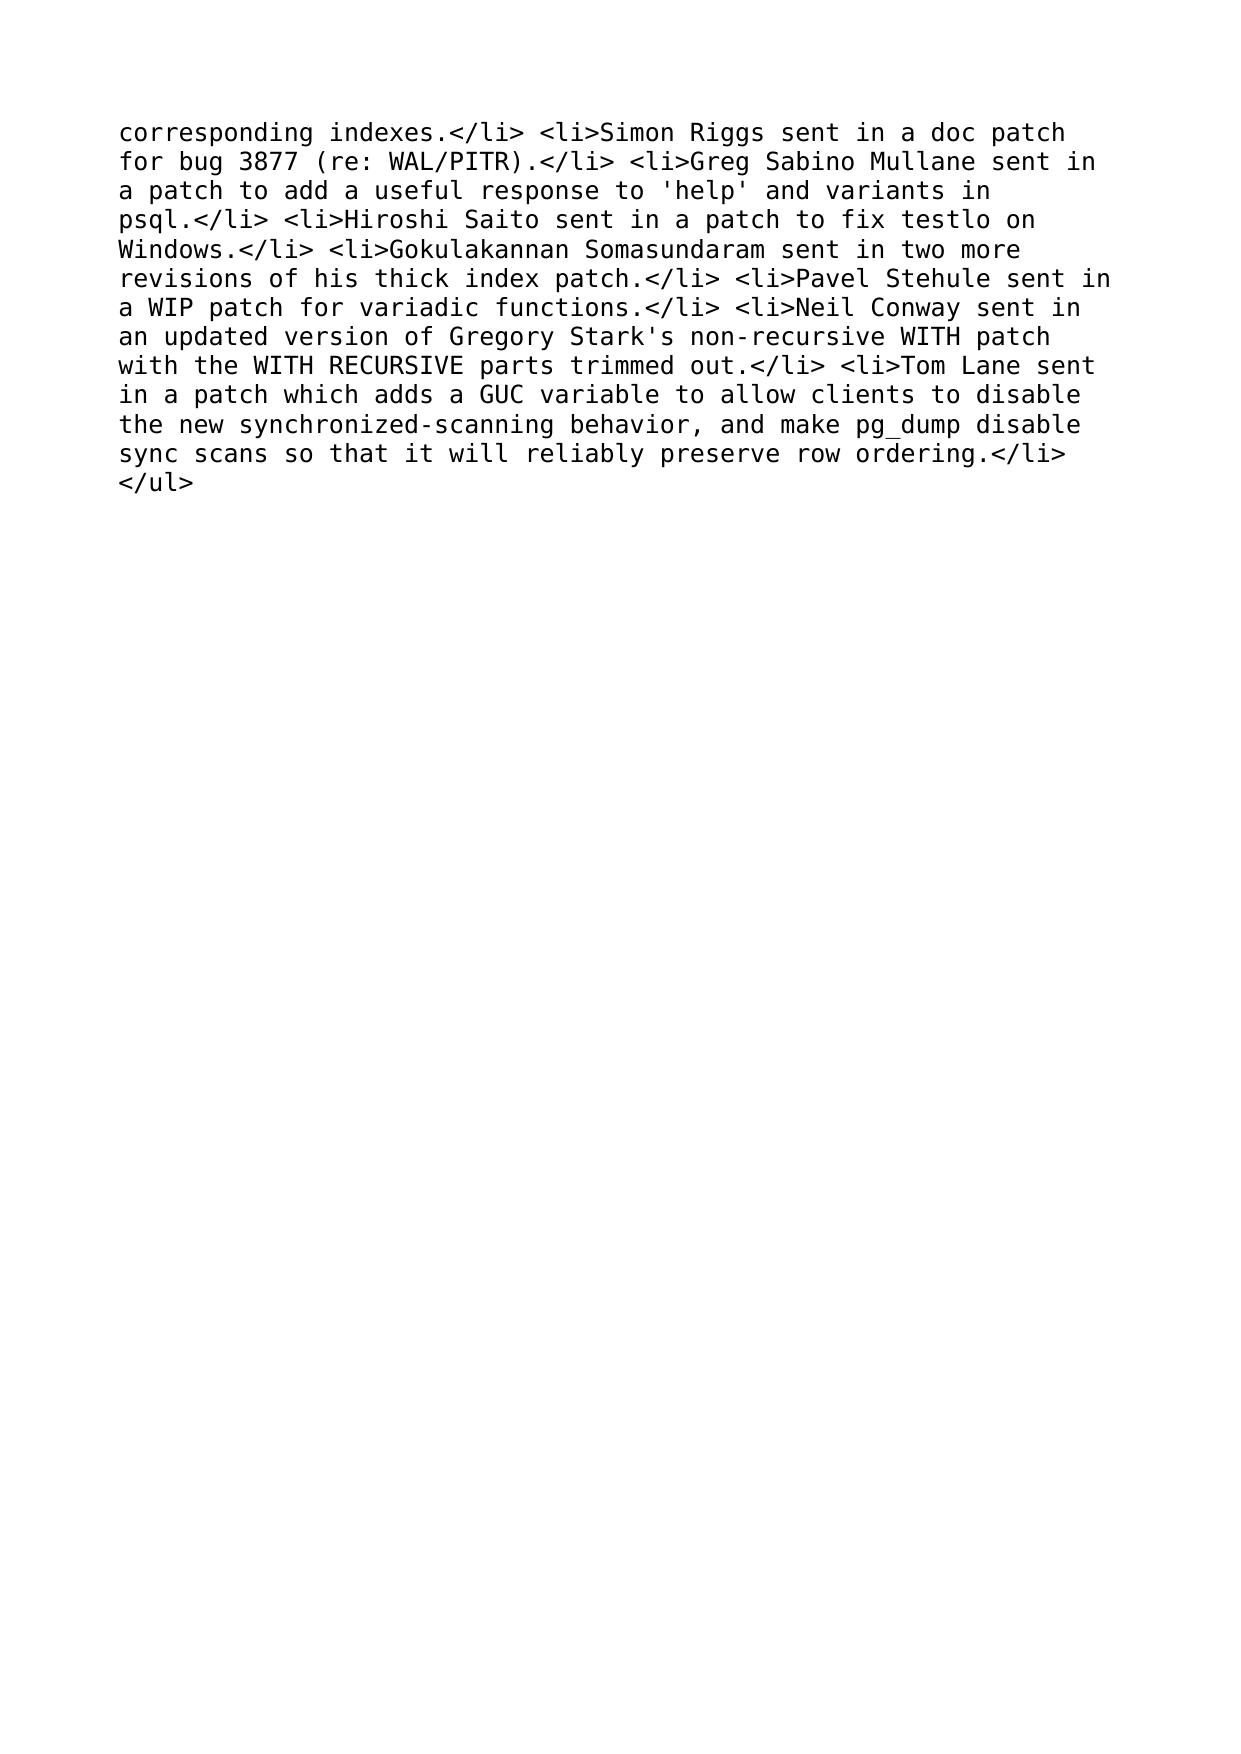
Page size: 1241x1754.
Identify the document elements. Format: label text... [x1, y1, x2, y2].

text corresponding indexes.</li> <li>Simon Riggs sent in a doc patch for bug 3877 (re: WAL/PITR).</li> <li>Greg Sabino Mullane sent in a patch to add a useful response to 'help' and variants in psql.</li> <li>Hiroshi Saito sent in a patch to fix testlo on Windows.</li> <li>Gokulakannan Somasundaram sent in two more revisions of his thick index patch.</li> <li>Pavel Stehule sent in a WIP patch for variadic functions.</li> <li>Neil Conway sent in an updated version of Gregory Stark's non-recursive WITH patch with the WITH RECURSIVE parts trimmed out.</li> <li>Tom Lane sent in a patch which adds a GUC variable to allow clients to disable the new synchronized-scanning behavior, and make pg_dump disable sync scans so that it will reliably preserve row ordering.</li> </ul> [118, 118, 1122, 497]
